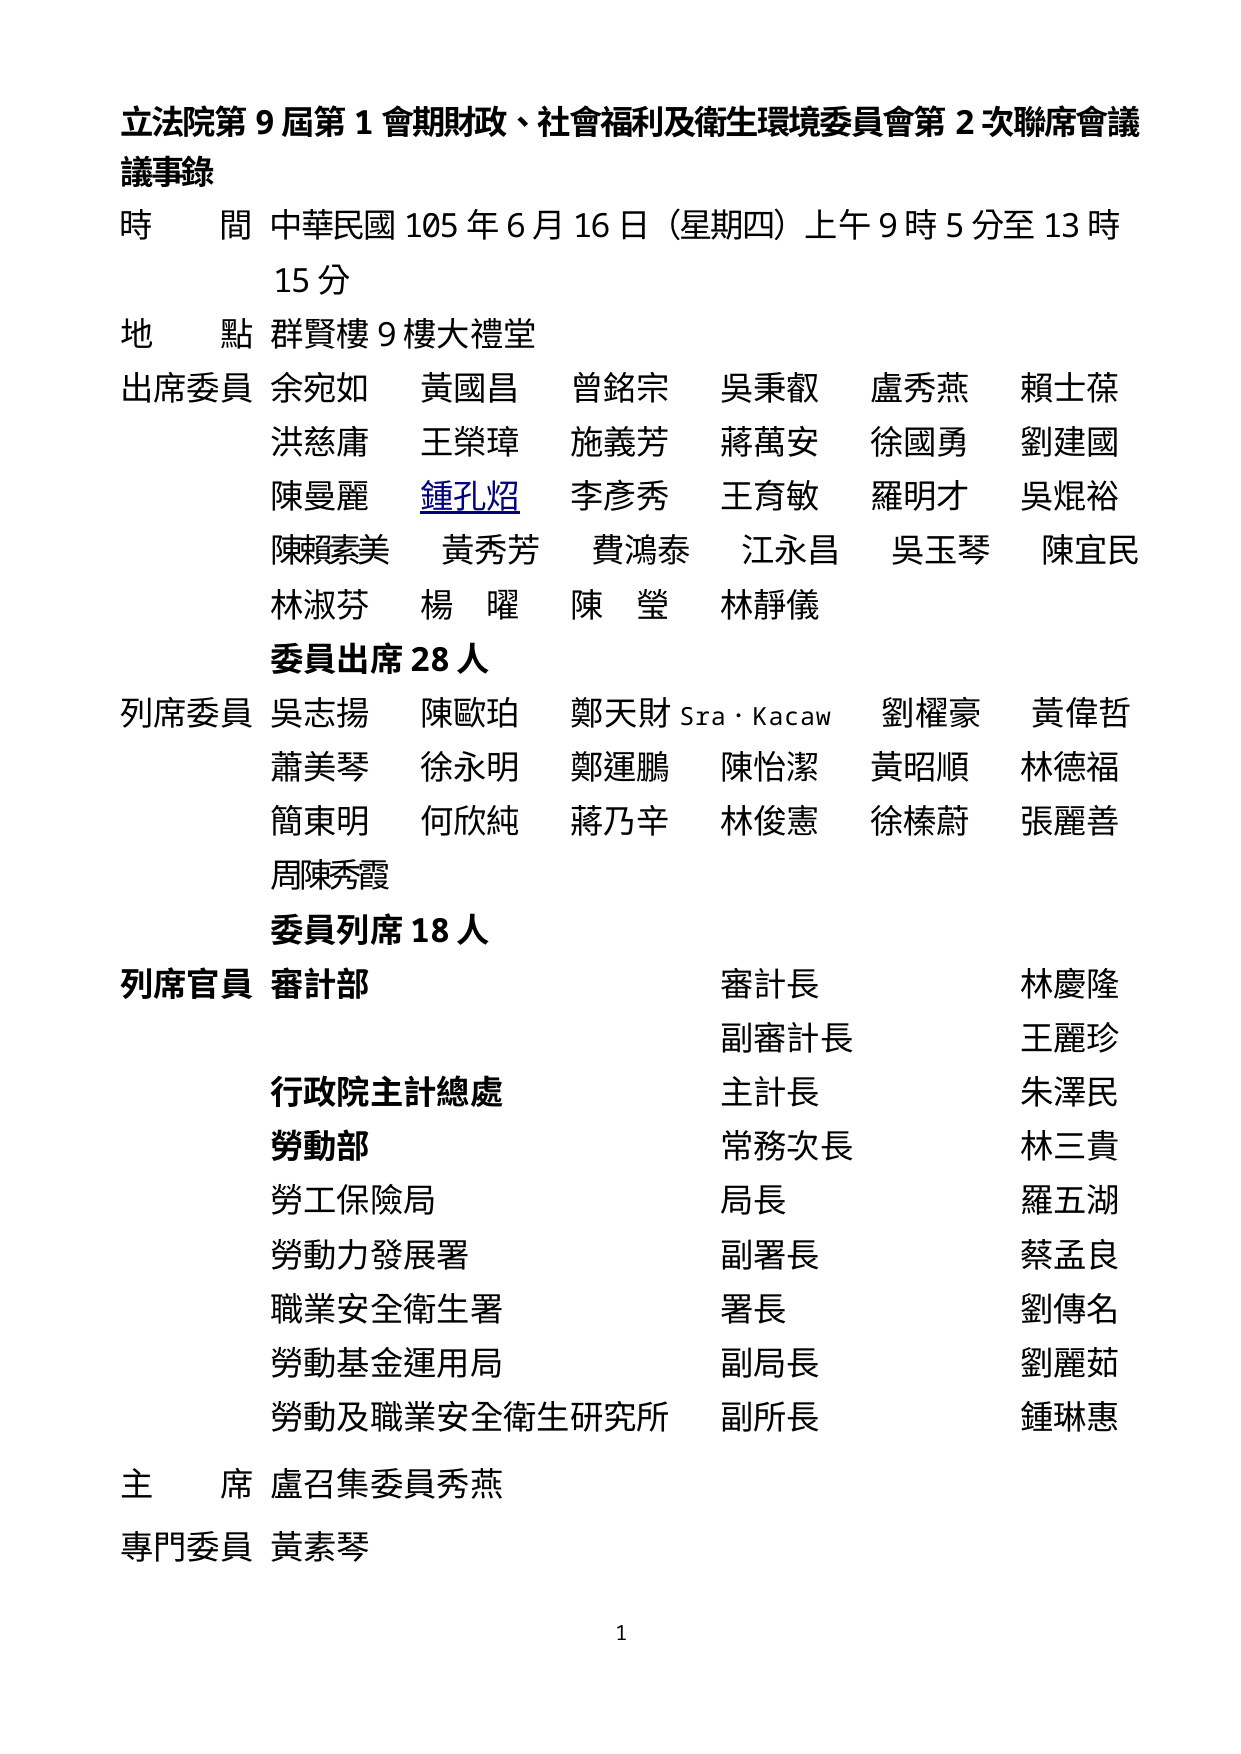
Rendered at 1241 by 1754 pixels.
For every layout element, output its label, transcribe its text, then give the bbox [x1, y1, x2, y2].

text 勞動基金運用局 副局長 劉麗茹 [120, 1332, 1122, 1386]
text 委員出席28人 [120, 628, 1122, 682]
text 時 間 中華民國105年6月16日（星期四）上午9時5分至13時15分 [119, 194, 1156, 303]
text 出席委員 余宛如 黃國昌 曾銘宗 吳秉叡 盧秀燕 賴士葆 [120, 357, 1153, 411]
text 簡東明 何欣純 蔣乃辛 林俊憲 徐榛蔚 張麗善 [120, 790, 1153, 844]
text 主 席 盧召集委員秀燕 [120, 1440, 1122, 1503]
text 委員列席18人 [120, 899, 1122, 953]
text 勞動力發展署 副署長 蔡孟良 [120, 1224, 1122, 1278]
text 列席官員 審計部 審計長 林慶隆 [120, 953, 1153, 1007]
text 專門委員 黃素琴 [120, 1503, 1122, 1565]
text 蕭美琴 徐永明 鄭運鵬 陳怡潔 黃昭順 林德福 [120, 736, 1153, 790]
text 勞動及職業安全衛生研究所 副所長 鍾琳惠 [120, 1386, 1122, 1440]
text 勞動部 常務次長 林三貴 [120, 1115, 1122, 1169]
text 行政院主計總處 主計長 朱澤民 [120, 1061, 1122, 1115]
text 列席委員 吳志揚 陳歐珀 鄭天財Sra．Kacaw 劉櫂豪 黃偉哲 [120, 682, 1153, 736]
text 洪慈庸 王榮璋 施義芳 蔣萬安 徐國勇 劉建國 [120, 411, 1153, 465]
text 林淑芬 楊 曜 陳 瑩 林靜儀 [120, 574, 1153, 628]
text 陳賴素美 黃秀芳 費鴻泰 江永昌 吳玉琴 陳宜民 [120, 519, 1153, 574]
text 副審計長 王麗珍 [120, 1007, 1122, 1061]
text 周陳秀霞 [120, 844, 1153, 899]
text 勞工保險局 局長 羅五湖 [120, 1169, 1122, 1224]
text 地 點 群賢樓9樓大禮堂 [120, 303, 1172, 357]
text 立法院第9屆第1會期財政、社會福利及衛生環境委員會第2次聯席會議議事錄 [120, 94, 1141, 194]
text 陳曼麗 鍾孔炤 李彥秀 王育敏 羅明才 吳焜裕 [120, 465, 1153, 519]
text 職業安全衛生署 署長 劉傳名 [120, 1278, 1122, 1332]
